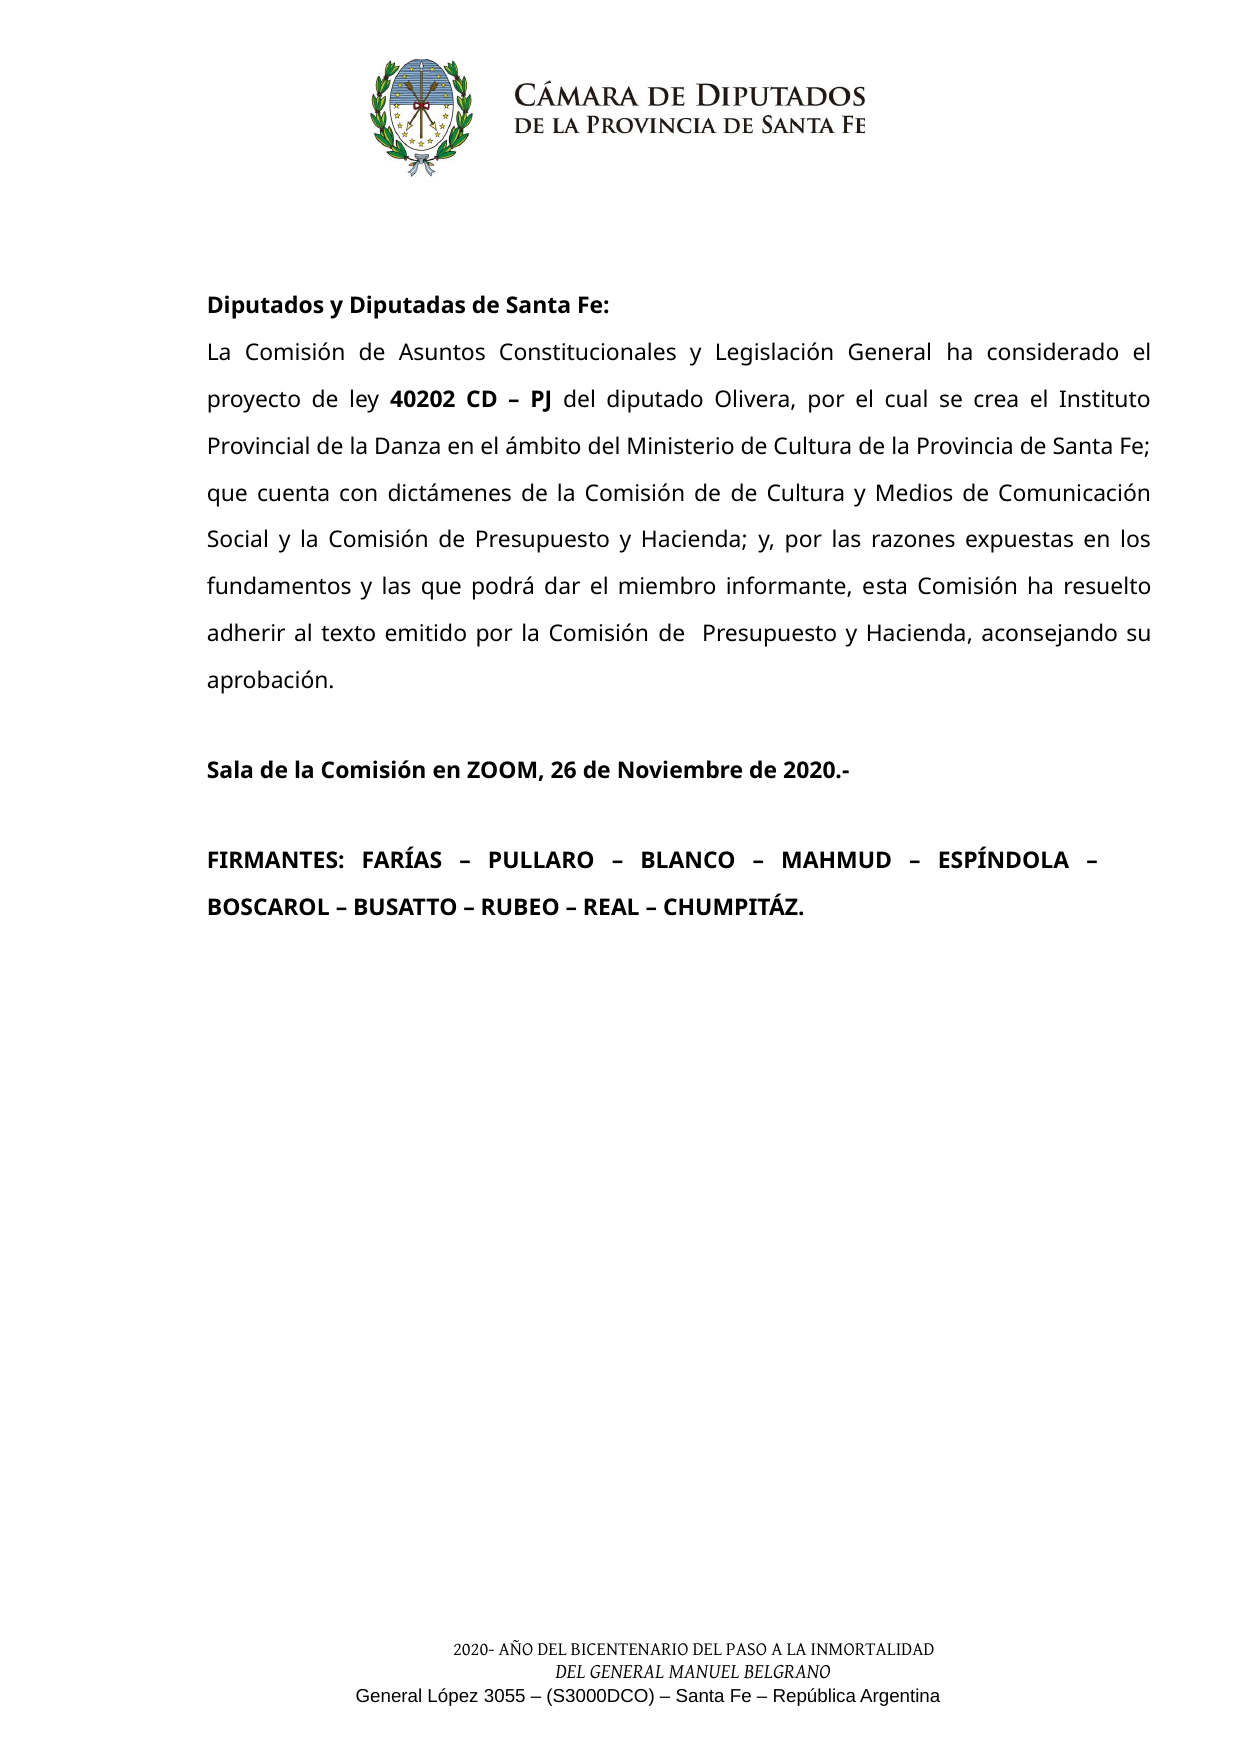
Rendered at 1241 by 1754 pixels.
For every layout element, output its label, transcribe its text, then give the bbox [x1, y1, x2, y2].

picture [370, 59, 866, 181]
text Diputados y Diputadas de Santa Fe: [207, 289, 1152, 320]
text Sala de la Comisión en ZOOM, 26 de Noviembre de 2020.- [207, 754, 1098, 785]
text La Comisión de Asuntos Constitucionales y Legislación General ha considerado el proyecto de ley 40202 CD – PJ del diputado Olivera, por el cual se crea el Instituto Provincial de la Danza en el ámbito del Ministerio de Cultura de la Provincia de Santa Fe; que cuenta con dictámenes de la Comisión de de Cultura y Medios de Comunicación Social y la Comisión de Presupuesto y Hacienda; y, por las razones expuestas en los fundamentos y las que podrá dar el miembro informante, esta Comisión ha resuelto adherir al texto emitido por la Comisión de Presupuesto y Hacienda, aconsejando su aprobación. [207, 336, 1152, 695]
text FIRMANTES: FARÍAS – PULLARO – BLANCO – MAHMUD – ESPÍNDOLA – BOSCAROL – BUSATTO – RUBEO – REAL – CHUMPITÁZ. [207, 844, 1098, 922]
